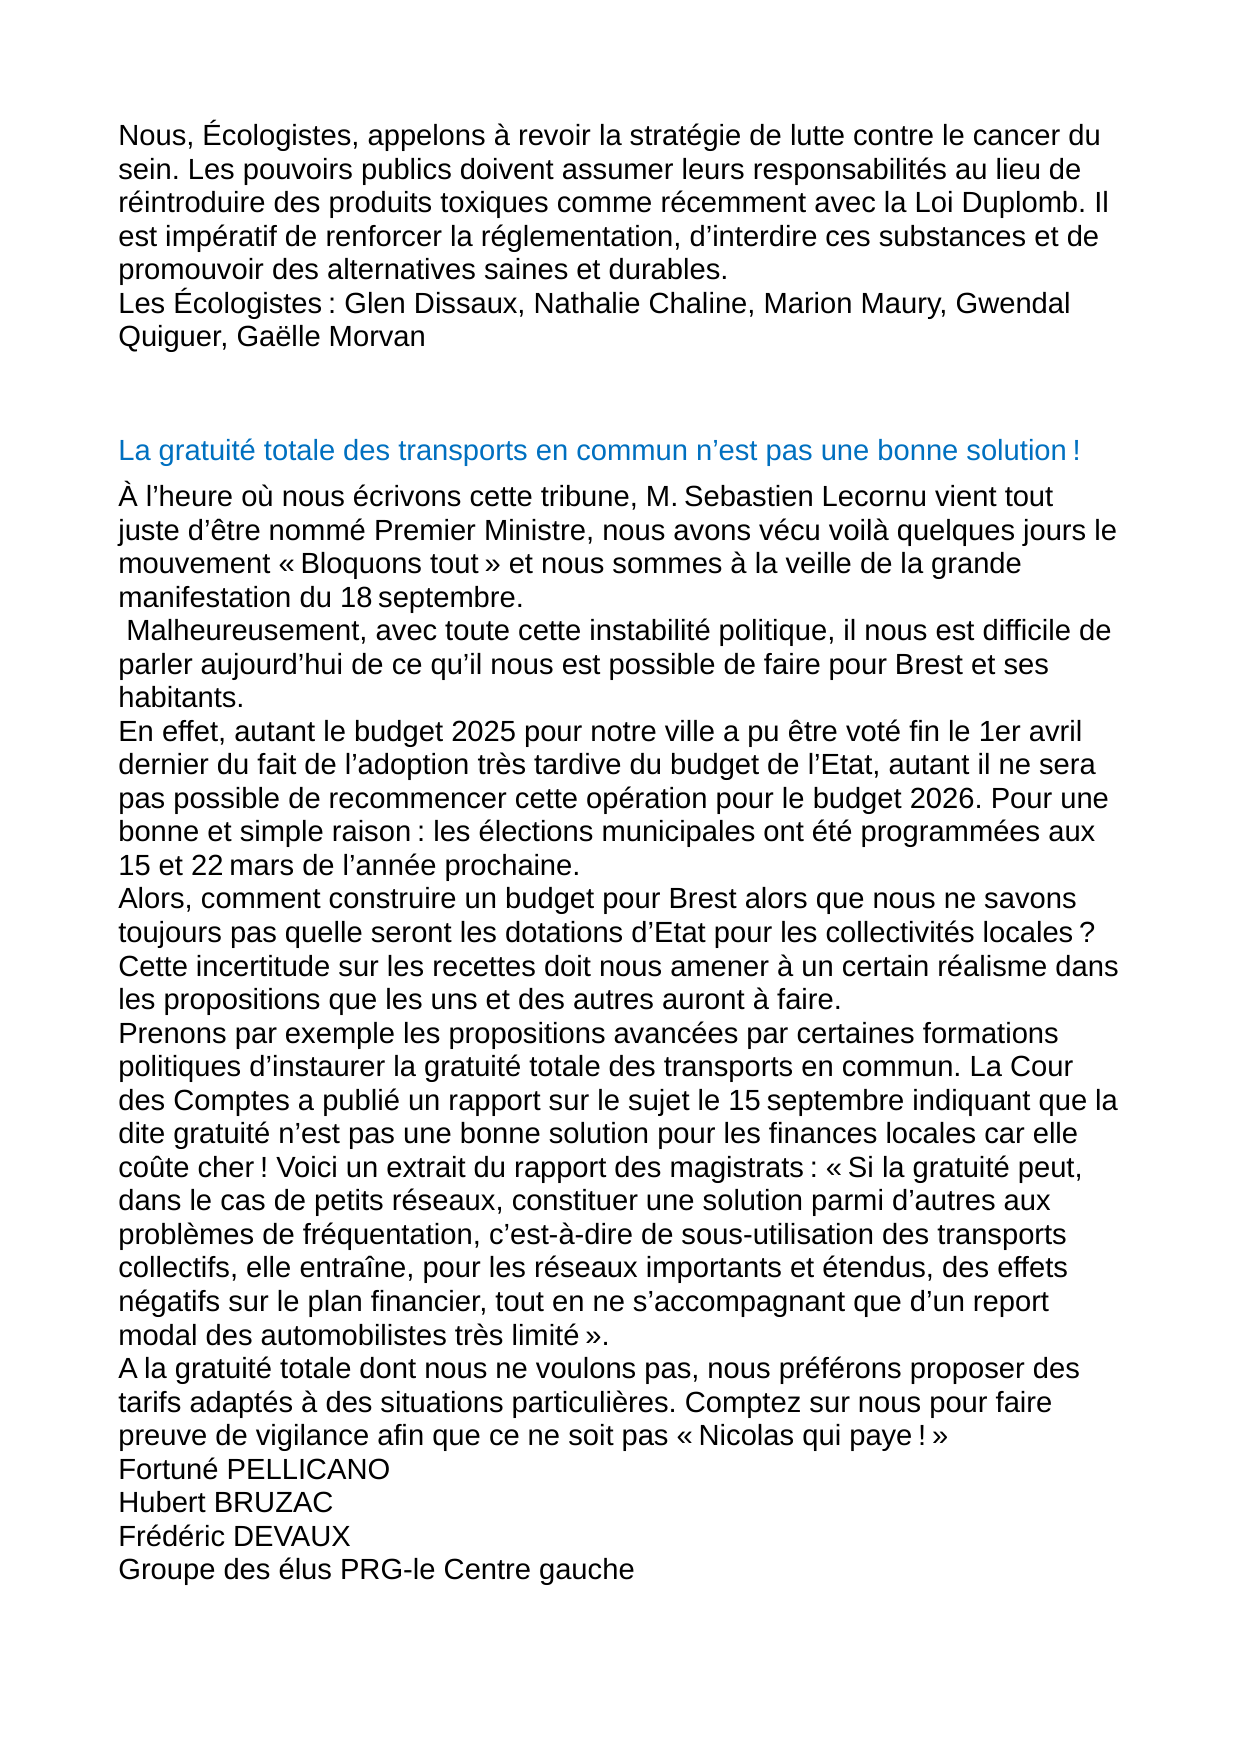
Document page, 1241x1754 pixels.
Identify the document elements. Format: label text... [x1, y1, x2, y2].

text Malheureusement, avec toute cette instabilité politique, il nous est difficile de parler aujourd’hui de ce qu’il nous est possible de faire pour Brest et ses habitants. [118, 613, 1122, 714]
text Nous, Écologistes, appelons à revoir la stratégie de lutte contre le cancer du sein. Les pouvoirs publics doivent assumer leurs responsabilités au lieu de réintroduire des produits toxiques comme récemment avec la Loi Duplomb. Il est impératif de renforcer la réglementation, d’interdire ces substances et de promouvoir des alternatives saines et durables. [118, 118, 1122, 286]
text Prenons par exemple les propositions avancées par certaines formations politiques d’instaurer la gratuité totale des transports en commun. La Cour des Comptes a publié un rapport sur le sujet le 15 septembre indiquant que la dite gratuité n’est pas une bonne solution pour les finances locales car elle coûte cher ! Voici un extrait du rapport des magistrats : « Si la gratuité peut, dans le cas de petits réseaux, constituer une solution parmi d’autres aux problèmes de fréquentation, c’est-à-dire de sous-utilisation des transports collectifs, elle entraîne, pour les réseaux importants et étendus, des effets négatifs sur le plan financier, tout en ne s’accompagnant que d’un report modal des automobilistes très limité ». [118, 1016, 1122, 1351]
text Frédéric DEVAUX [118, 1519, 1122, 1552]
text Groupe des élus PRG-le Centre gauche [118, 1552, 1122, 1586]
text En effet, autant le budget 2025 pour notre ville a pu être voté fin le 1er avril dernier du fait de l’adoption très tardive du budget de l’Etat, autant il ne sera pas possible de recommencer cette opération pour le budget 2026. Pour une bonne et simple raison : les élections municipales ont été programmées aux 15 et 22 mars de l’année prochaine. [118, 714, 1122, 882]
text Hubert BRUZAC [118, 1485, 1122, 1519]
text À l’heure où nous écrivons cette tribune, M. Sebastien Lecornu vient tout juste d’être nommé Premier Ministre, nous avons vécu voilà quelques jours le mouvement « Bloquons tout » et nous sommes à la veille de la grande manifestation du 18 septembre. [118, 479, 1122, 613]
text Les Écologistes : Glen Dissaux, Nathalie Chaline, Marion Maury, Gwendal Quiguer, Gaëlle Morvan [118, 286, 1122, 353]
text Fortuné PELLICANO [118, 1452, 1122, 1485]
text Alors, comment construire un budget pour Brest alors que nous ne savons toujours pas quelle seront les dotations d’Etat pour les collectivités locales ? Cette incertitude sur les recettes doit nous amener à un certain réalisme dans les propositions que les uns et des autres auront à faire. [118, 882, 1122, 1016]
subtitle La gratuité totale des transports en commun n’est pas une bonne solution ! [118, 433, 1122, 467]
text A la gratuité totale dont nous ne voulons pas, nous préférons proposer des tarifs adaptés à des situations particulières. Comptez sur nous pour faire preuve de vigilance afin que ce ne soit pas « Nicolas qui paye ! » [118, 1351, 1122, 1452]
